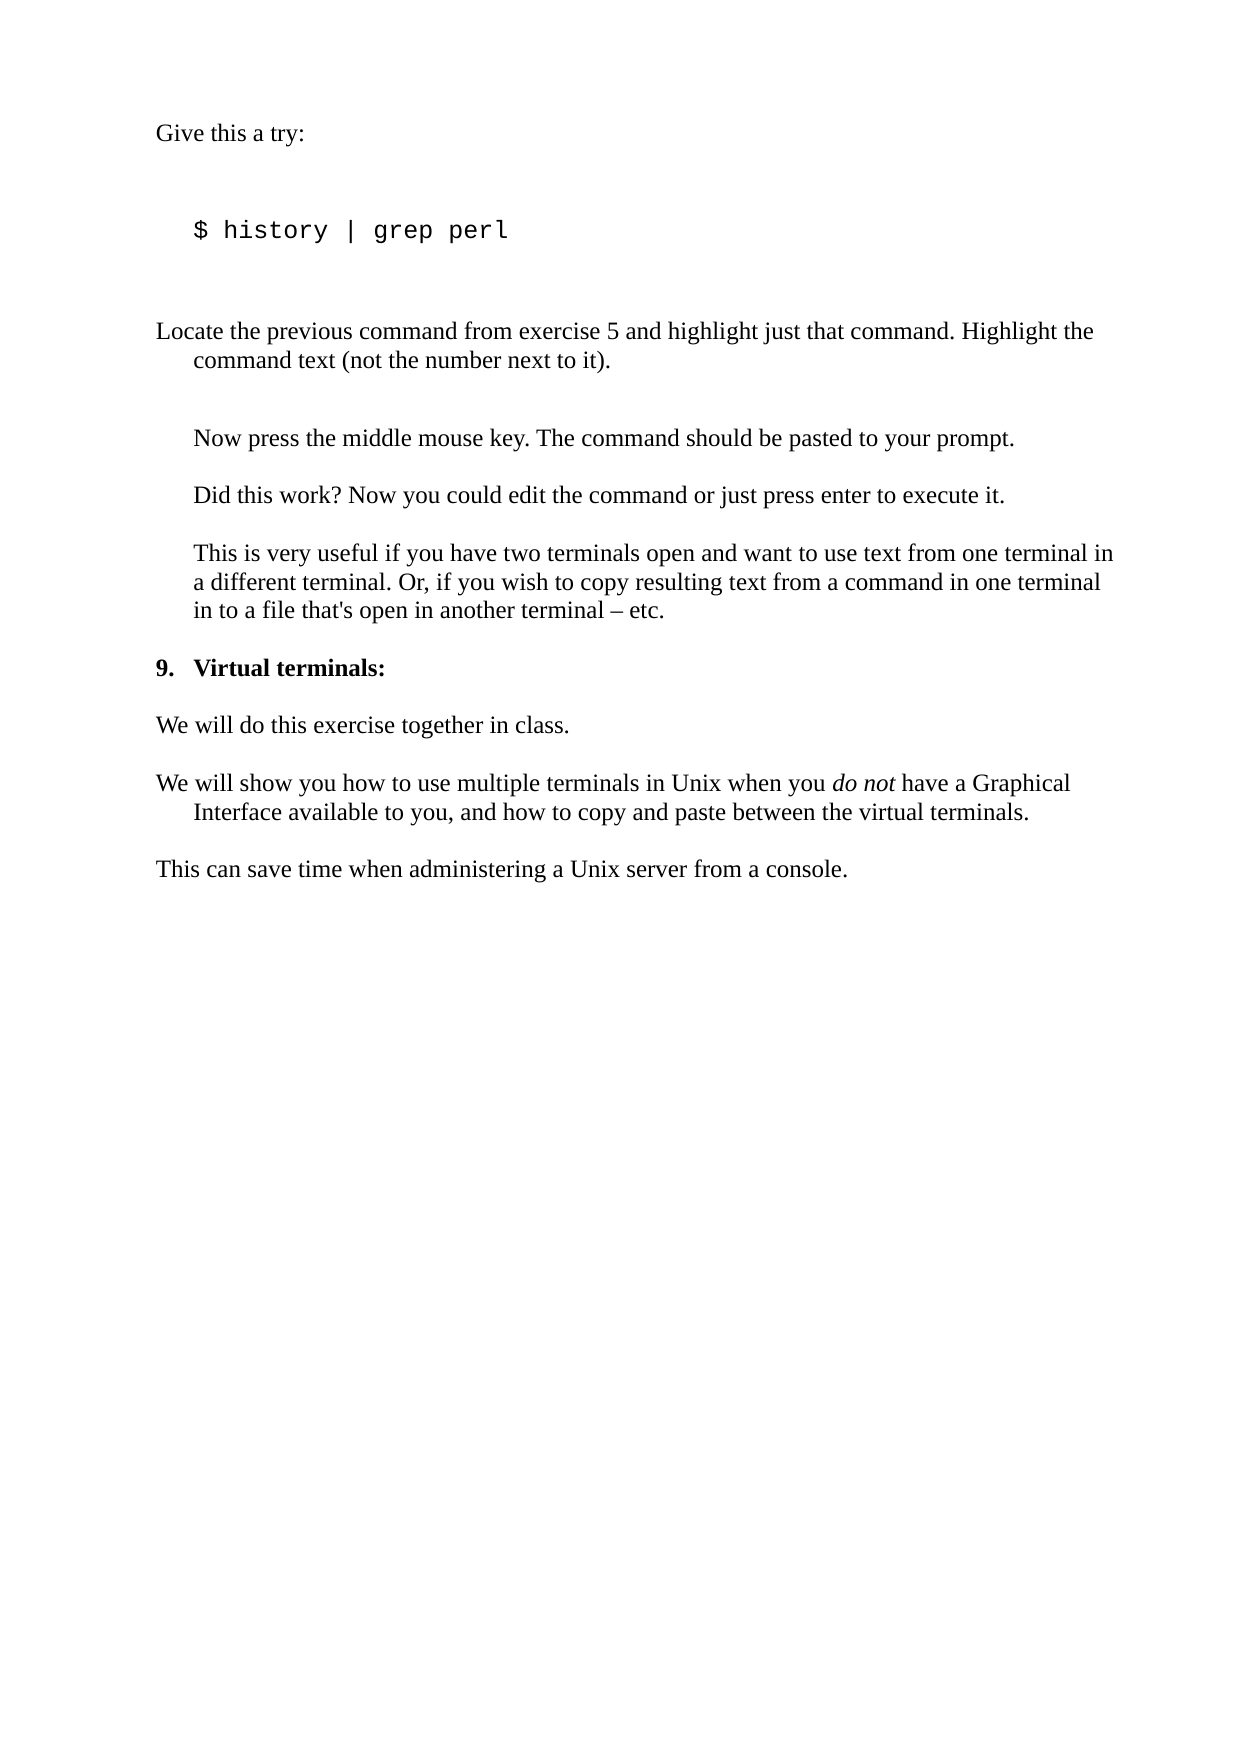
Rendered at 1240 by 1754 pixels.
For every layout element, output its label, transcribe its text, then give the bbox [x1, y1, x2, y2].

text This is very useful if you have two terminals open and want to use text from one terminal in a different terminal. Or, if you wish to copy resulting text from a command in one terminal in to a file that's open in another terminal – etc. [193, 538, 1121, 624]
text We will do this exercise together in class. [156, 711, 1121, 739]
text This can save time when administering a Unix server from a console. [156, 854, 1121, 883]
text Locate the previous command from exercise 5 and highlight just that command. Highlight the command text (not the number next to it). [156, 316, 1121, 373]
text $ history | grep perl [156, 217, 1121, 246]
text Did this work? Now you could edit the command or just press enter to execute it. [193, 481, 1121, 509]
text Give this a try: [156, 118, 1121, 147]
text Now press the middle mouse key. The command should be pasted to your prompt. [193, 423, 1121, 452]
text We will show you how to use multiple terminals in Unix when you do not have a Graphical Interface available to you, and how to copy and paste between the virtual terminals. [156, 768, 1121, 826]
list Virtual terminals: [156, 653, 1121, 682]
